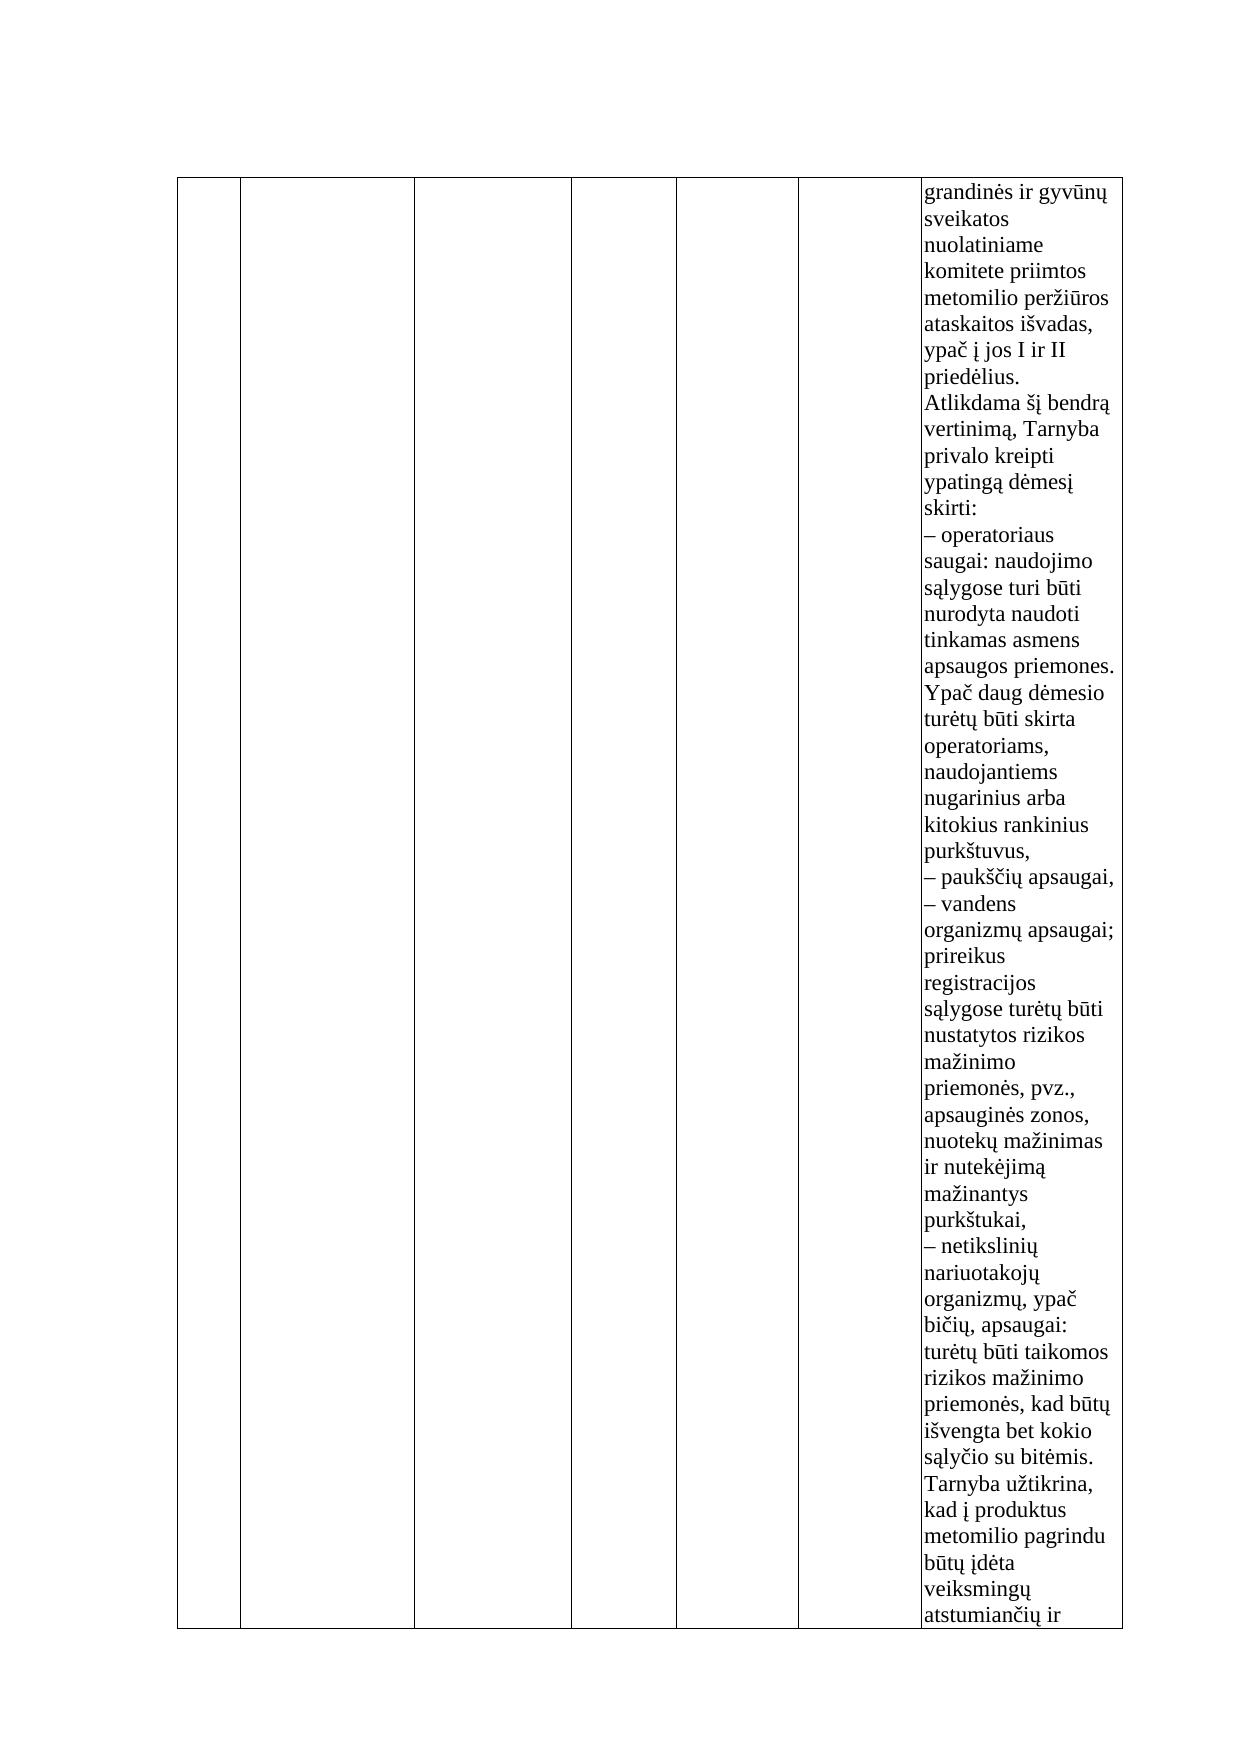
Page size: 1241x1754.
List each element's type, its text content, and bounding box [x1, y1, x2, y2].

table_cell [677, 178, 798, 1628]
table_cell [799, 178, 921, 1628]
table_cell [178, 178, 240, 1628]
table_cell [241, 178, 414, 1628]
table_cell grandinės ir gyvūnų sveikatos nuolatiniame komitete priimtos metomilio peržiūros ataskaitos išvadas, ypač į jos I ir II priedėlius. Atlikdama šį bendrą vertinimą, Tarnyba privalo kreipti ypatingą dėmesį skirti: – operatoriaus saugai: naudojimo sąlygose turi būti nurodyta naudoti tinkamas asmens apsaugos priemones. Ypač daug dėmesio turėtų būti skirta operatoriams, naudojantiems nugarinius arba kitokius rankinius purkštuvus, – paukščių apsaugai, – vandens organizmų apsaugai; prireikus registracijos sąlygose turėtų būti nustatytos rizikos mažinimo priemonės, pvz., apsauginės zonos, nuotekų mažinimas ir nutekėjimą mažinantys purkštukai, – netikslinių nariuotakojų organizmų, ypač bičių, apsaugai: turėtų būti taikomos rizikos mažinimo priemonės, kad būtų išvengta bet kokio sąlyčio su bitėmis. Tarnyba užtikrina, kad į produktus metomilio pagrindu būtų įdėta veiksmingų atstumiančių ir [922, 178, 1122, 1628]
table_cell >=? 980 g/kg [572, 178, 676, 1628]
table_cell [415, 178, 571, 1628]
